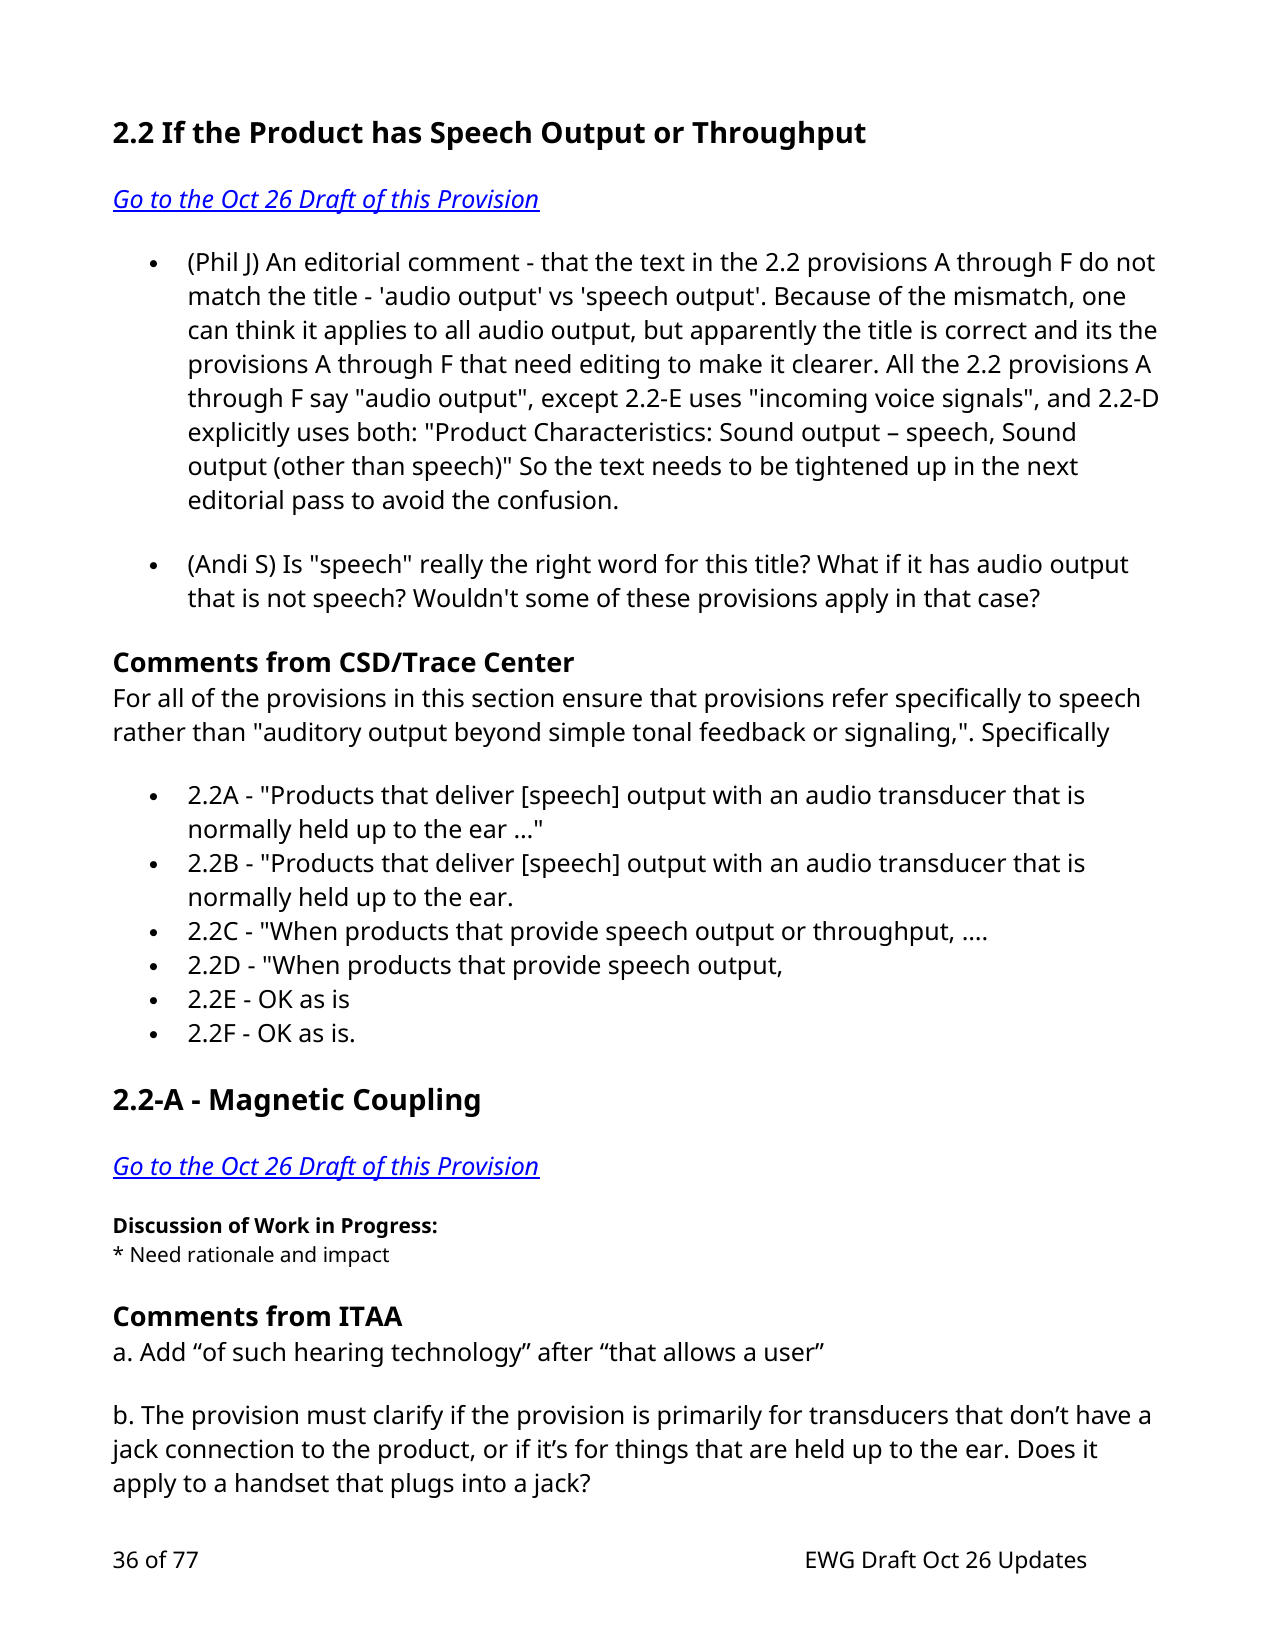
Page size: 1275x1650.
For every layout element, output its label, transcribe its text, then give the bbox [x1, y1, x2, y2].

subtitle 2.2-A - Magnetic Coupling [112, 1079, 1162, 1119]
text Comments from ITAA a. Add “of such hearing technology” after “that allows a user” [112, 1297, 1162, 1368]
list 2.2B - "Products that deliver [speech] output with an audio transducer that is normally held up to the ear. [150, 846, 1162, 914]
list 2.2E - OK as is [150, 982, 1162, 1016]
text Go to the Oct 26 Draft of this Provision [112, 181, 1162, 215]
list 2.2A - "Products that deliver [speech] output with an audio transducer that is normally held up to the ear …" [150, 778, 1162, 846]
subtitle 2.2 If the Product has Speech Output or Throughput [112, 112, 1162, 152]
list (Andi S) Is "speech" really the right word for this title? What if it has audio output that is not speech? Wouldn't some of these provisions apply in that case? [150, 546, 1162, 614]
text b. The provision must clarify if the provision is primarily for transducers that don’t have a jack connection to the product, or if it’s for things that are held up to the ear. Does it apply to a handset that plugs into a jack? [112, 1398, 1162, 1500]
text Discussion of Work in Progress: [112, 1211, 1162, 1240]
text Comments from CSD/Trace Center For all of the provisions in this section ensure that provisions refer specifically to speech rather than "auditory output beyond simple tonal feedback or signaling,". Specifically [112, 643, 1162, 748]
text * Need rationale and impact [112, 1240, 1162, 1268]
list 2.2D - "When products that provide speech output, [150, 948, 1162, 982]
list 2.2F - OK as is. [150, 1016, 1162, 1050]
list 2.2C - "When products that provide speech output or throughput, …. [150, 914, 1162, 948]
list (Phil J) An editorial comment - that the text in the 2.2 provisions A through F do not match the title - 'audio output' vs 'speech output'. Because of the mismatch, one can think it applies to all audio output, but apparently the title is correct and its the provisions A through F that need editing to make it clearer. All the 2.2 provisions A through F say "audio output", except 2.2-E uses "incoming voice signals", and 2.2-D explicitly uses both: "Product Characteristics: Sound output – speech, Sound output (other than speech)" So the text needs to be tightened up in the next editorial pass to avoid the confusion. [150, 244, 1162, 517]
text Go to the Oct 26 Draft of this Provision [112, 1148, 1162, 1182]
